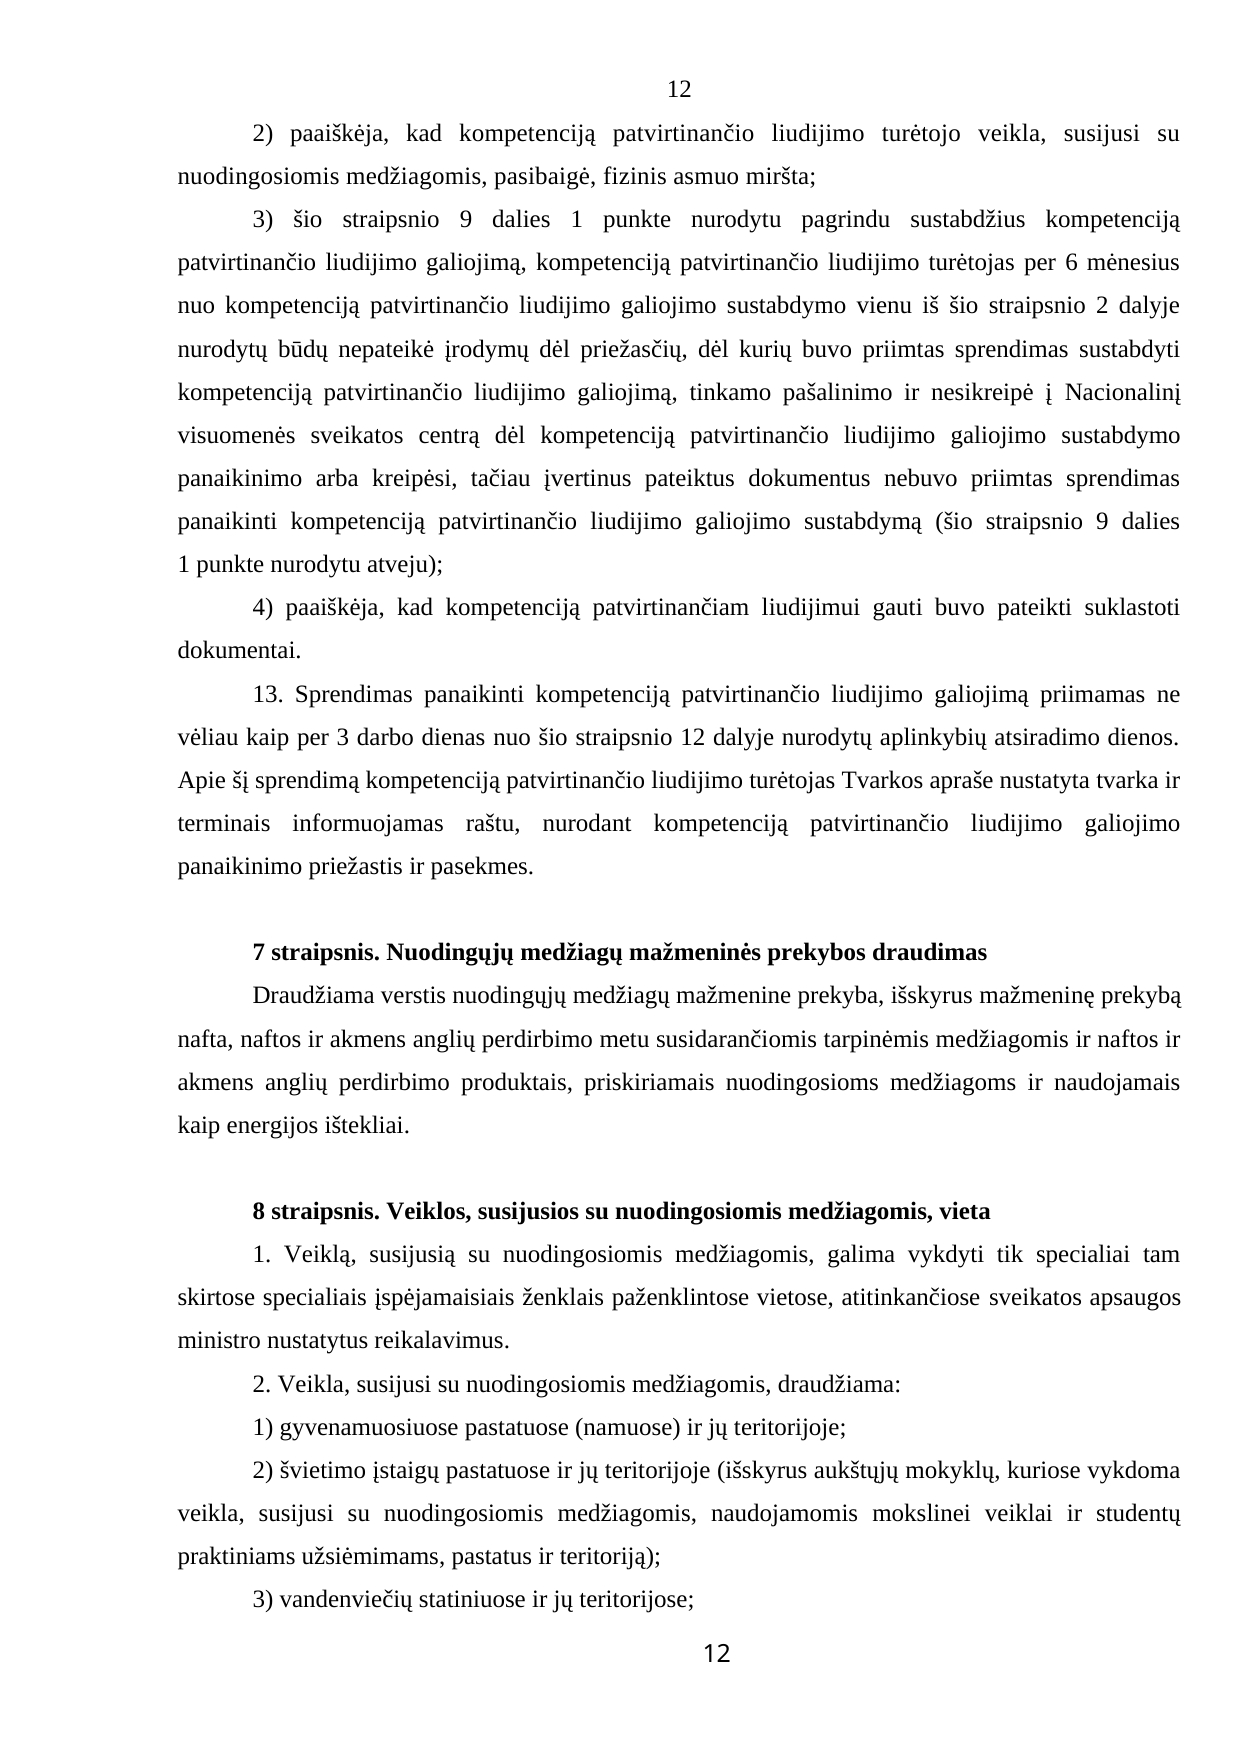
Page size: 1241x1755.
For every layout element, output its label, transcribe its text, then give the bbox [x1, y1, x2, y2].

text 7 straipsnis. Nuodingųjų medžiagų mažmeninės prekybos draudimas [177, 937, 1181, 966]
text 2) paaiškėja, kad kompetenciją patvirtinančio liudijimo turėtojo veikla, susijusi su nuodingosiomis medžiagomis, pasibaigė, fizinis asmuo miršta; [177, 118, 1181, 190]
text 1. Veiklą, susijusią su nuodingosiomis medžiagomis, galima vykdyti tik specialiai tam skirtose specialiais įspėjamaisiais ženklais paženklintose vietose, atitinkančiose sveikatos apsaugos ministro nustatytus reikalavimus. [177, 1239, 1181, 1354]
text 3) šio straipsnio 9 dalies 1 punkte nurodytu pagrindu sustabdžius kompetenciją patvirtinančio liudijimo galiojimą, kompetenciją patvirtinančio liudijimo turėtojas per 6 mėnesius nuo kompetenciją patvirtinančio liudijimo galiojimo sustabdymo vienu iš šio straipsnio 2 dalyje nurodytų būdų nepateikė įrodymų dėl priežasčių, dėl kurių buvo priimtas sprendimas sustabdyti kompetenciją patvirtinančio liudijimo galiojimą, tinkamo pašalinimo ir nesikreipė į Nacionalinį visuomenės sveikatos centrą dėl kompetenciją patvirtinančio liudijimo galiojimo sustabdymo panaikinimo arba kreipėsi, tačiau įvertinus pateiktus dokumentus nebuvo priimtas sprendimas panaikinti kompetenciją patvirtinančio liudijimo galiojimo sustabdymą (šio straipsnio 9 dalies 1 punkte nurodytu atveju); [177, 204, 1181, 578]
text 3) vandenviečių statiniuose ir jų teritorijose; [177, 1584, 1181, 1613]
text 4) paaiškėja, kad kompetenciją patvirtinančiam liudijimui gauti buvo pateikti suklastoti dokumentai. [177, 592, 1181, 664]
text 8 straipsnis. Veiklos, susijusios su nuodingosiomis medžiagomis, vieta [177, 1196, 1181, 1225]
text 1) gyvenamuosiuose pastatuose (namuose) ir jų teritorijoje; [177, 1412, 1181, 1441]
text Draudžiama verstis nuodingųjų medžiagų mažmenine prekyba, išskyrus mažmeninę prekybą nafta, naftos ir akmens anglių perdirbimo metu susidarančiomis tarpinėmis medžiagomis ir naftos ir akmens anglių perdirbimo produktais, priskiriamais nuodingosioms medžiagoms ir naudojamais kaip energijos ištekliai. [177, 981, 1181, 1139]
text 2. Veikla, susijusi su nuodingosiomis medžiagomis, draudžiama: [177, 1369, 1181, 1397]
text 2) švietimo įstaigų pastatuose ir jų teritorijoje (išskyrus aukštųjų mokyklų, kuriose vykdoma veikla, susijusi su nuodingosiomis medžiagomis, naudojamomis mokslinei veiklai ir studentų praktiniams užsiėmimams, pastatus ir teritoriją); [177, 1455, 1181, 1570]
text 13. Sprendimas panaikinti kompetenciją patvirtinančio liudijimo galiojimą priimamas ne vėliau kaip per 3 darbo dienas nuo šio straipsnio 12 dalyje nurodytų aplinkybių atsiradimo dienos. Apie šį sprendimą kompetenciją patvirtinančio liudijimo turėtojas Tvarkos apraše nustatyta tvarka ir terminais informuojamas raštu, nurodant kompetenciją patvirtinančio liudijimo galiojimo panaikinimo priežastis ir pasekmes. [177, 679, 1181, 880]
